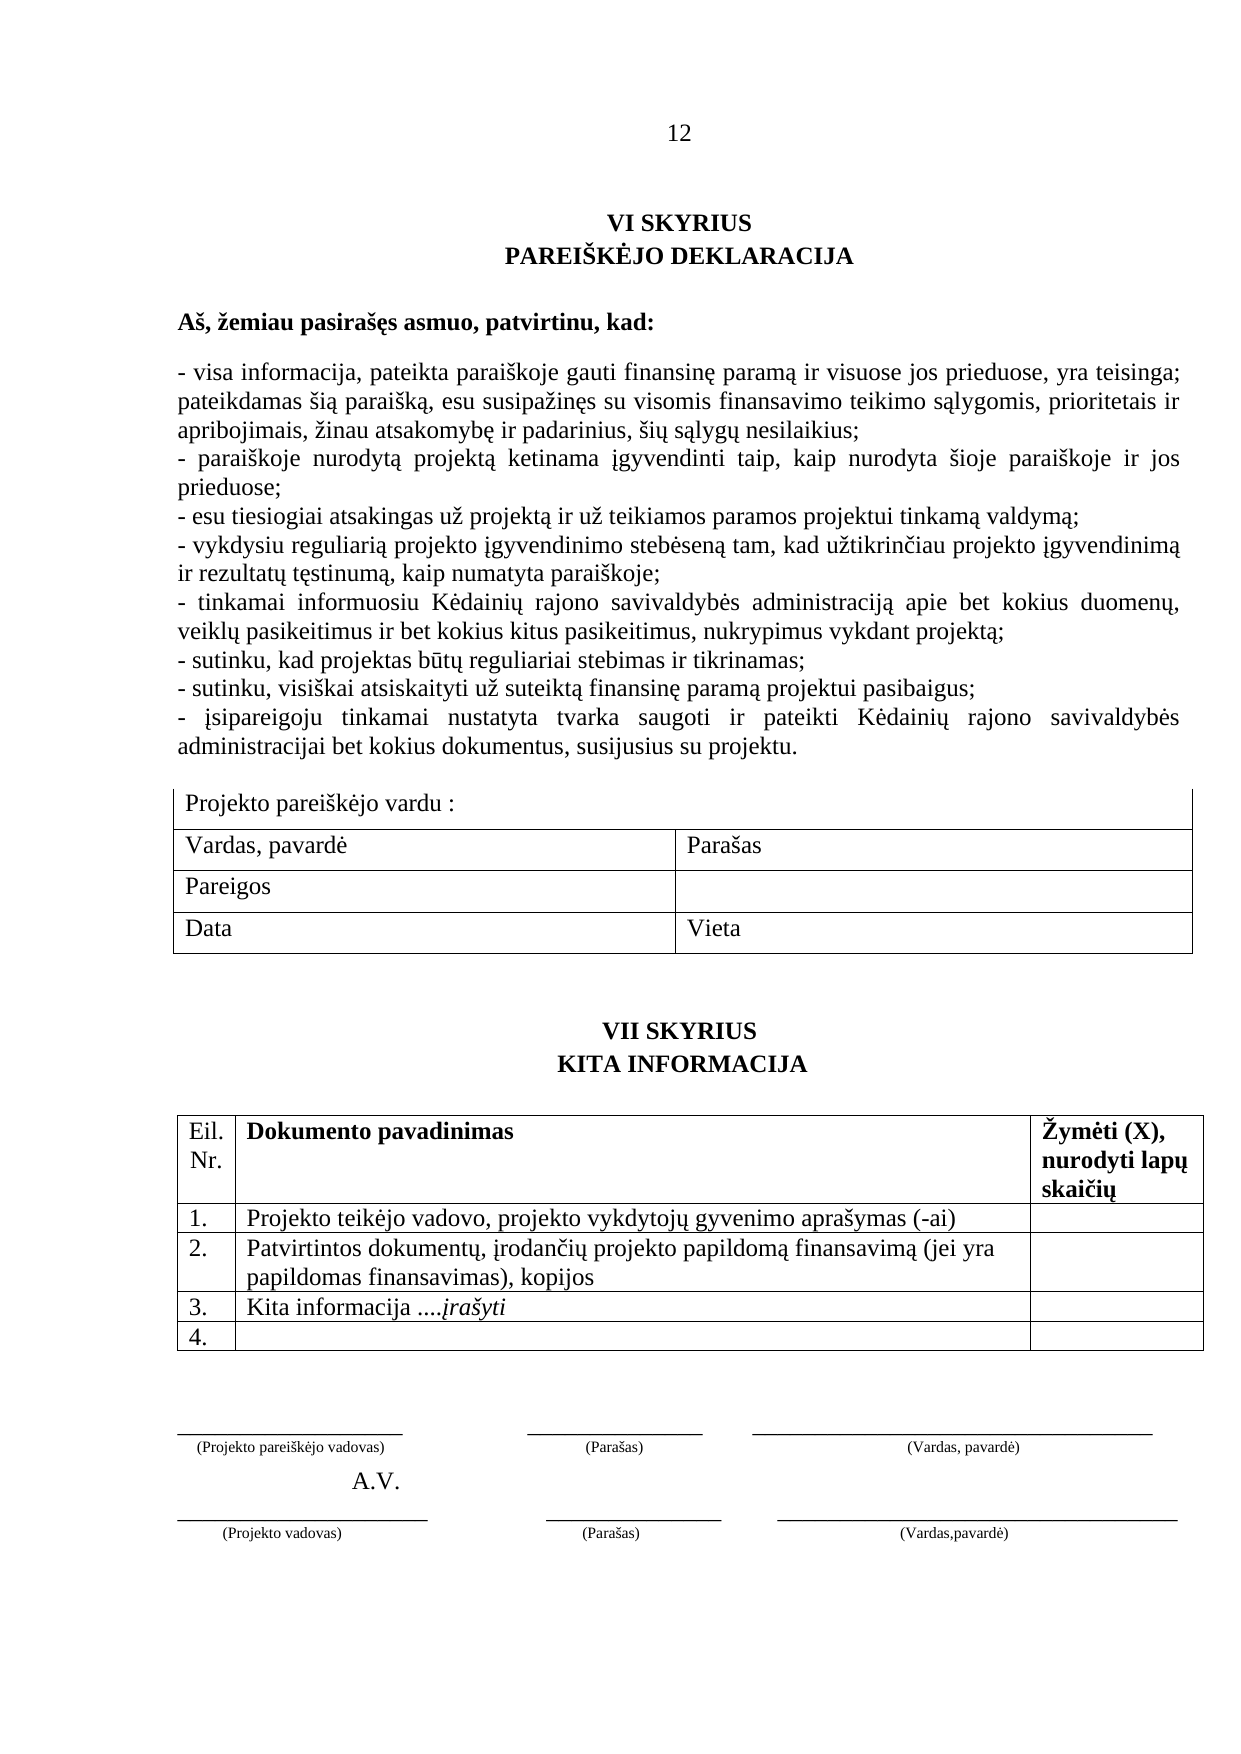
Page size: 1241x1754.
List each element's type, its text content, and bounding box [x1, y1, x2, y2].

text - tinkamai informuosiu Kėdainių rajono savivaldybės administraciją apie bet kokius duomenų, veiklų pasikeitimus ir bet kokius kitus pasikeitimus, nukrypimus vykdant projektą; [177, 587, 1181, 645]
table_cell [1031, 1292, 1203, 1321]
text (Projekto pareiškėjo vadovas) (Parašas) (Vardas, pavardė) [177, 1438, 1181, 1466]
text __________________ ______________ ________________________________ [177, 1409, 1181, 1438]
table_cell [1031, 1204, 1203, 1232]
table_header Žymėti (X), nurodyti lapų skaičių [1031, 1116, 1203, 1202]
text VI SKYRIUS [177, 208, 1181, 237]
table_cell Vardas, pavardė [174, 830, 675, 870]
text - įsipareigoju tinkamai nustatyta tvarka saugoti ir pateikti Kėdainių rajono savivaldybės administracijai bet kokius dokumentus, susijusius su projektu. [177, 702, 1181, 760]
table_header Dokumento pavadinimas [236, 1116, 1030, 1202]
text VII SKYRIUS [177, 1016, 1181, 1045]
table_cell Data [174, 913, 675, 953]
table_cell Pareigos [174, 871, 675, 912]
table_cell [1031, 1322, 1203, 1350]
table_cell [236, 1322, 1030, 1350]
table_cell Parašas [676, 830, 1192, 870]
table_cell [1031, 1233, 1203, 1291]
text (Projekto vadovas) (Parašas) (Vardas,pavardė) [177, 1524, 1181, 1553]
text - esu tiesiogiai atsakingas už projektą ir už teikiamos paramos projektui tinkamą valdymą; [177, 501, 1181, 530]
text - paraiškoje nurodytą projektą ketinama įgyvendinti taip, kaip nurodyta šioje paraiškoje ir jos prieduose; [177, 443, 1181, 501]
text A.V. [177, 1466, 1181, 1495]
text - sutinku, visiškai atsiskaityti už suteiktą finansinę paramą projektui pasibaigus; [177, 673, 1181, 702]
table_cell Kita informacija ....įrašyti [236, 1292, 1030, 1321]
text Aš, žemiau pasirašęs asmuo, patvirtinu, kad: [177, 307, 1181, 336]
text KITA INFORMACIJA [177, 1049, 1181, 1078]
text - vykdysiu reguliarią projekto įgyvendinimo stebėseną tam, kad užtikrinčiau projekto įgyvendinimą ir rezultatų tęstinumą, kaip numatyta paraiškoje; [177, 530, 1181, 587]
table_cell Projekto teikėjo vadovo, projekto vykdytojų gyvenimo aprašymas (-ai) [236, 1204, 1030, 1232]
table_cell 4. [178, 1322, 235, 1350]
text ____________________ ______________ ________________________________ [177, 1495, 1181, 1524]
table_cell 2. [178, 1233, 235, 1291]
table_header Projekto pareiškėjo vardu : [174, 789, 1192, 829]
table_cell [676, 871, 1192, 912]
table_header Eil. Nr. [178, 1116, 235, 1202]
table_cell 3. [178, 1292, 235, 1321]
text PAREIŠKĖJO DEKLARACIJA [177, 241, 1181, 270]
table_cell 1. [178, 1204, 235, 1232]
text - sutinku, kad projektas būtų reguliariai stebimas ir tikrinamas; [177, 645, 1181, 673]
text - visa informacija, pateikta paraiškoje gauti finansinę paramą ir visuose jos prieduose, yra teisinga; pateikdamas šią paraišką, esu susipažinęs su visomis finansavimo teikimo sąlygomis, prioritetais ir apribojimais, žinau atsakomybę ir padarinius, šių sąlygų nesilaikius; [177, 357, 1181, 443]
table_cell Patvirtintos dokumentų, įrodančių projekto papildomą finansavimą (jei yra papildomas finansavimas), kopijos [236, 1233, 1030, 1291]
table_cell Vieta [676, 913, 1192, 953]
